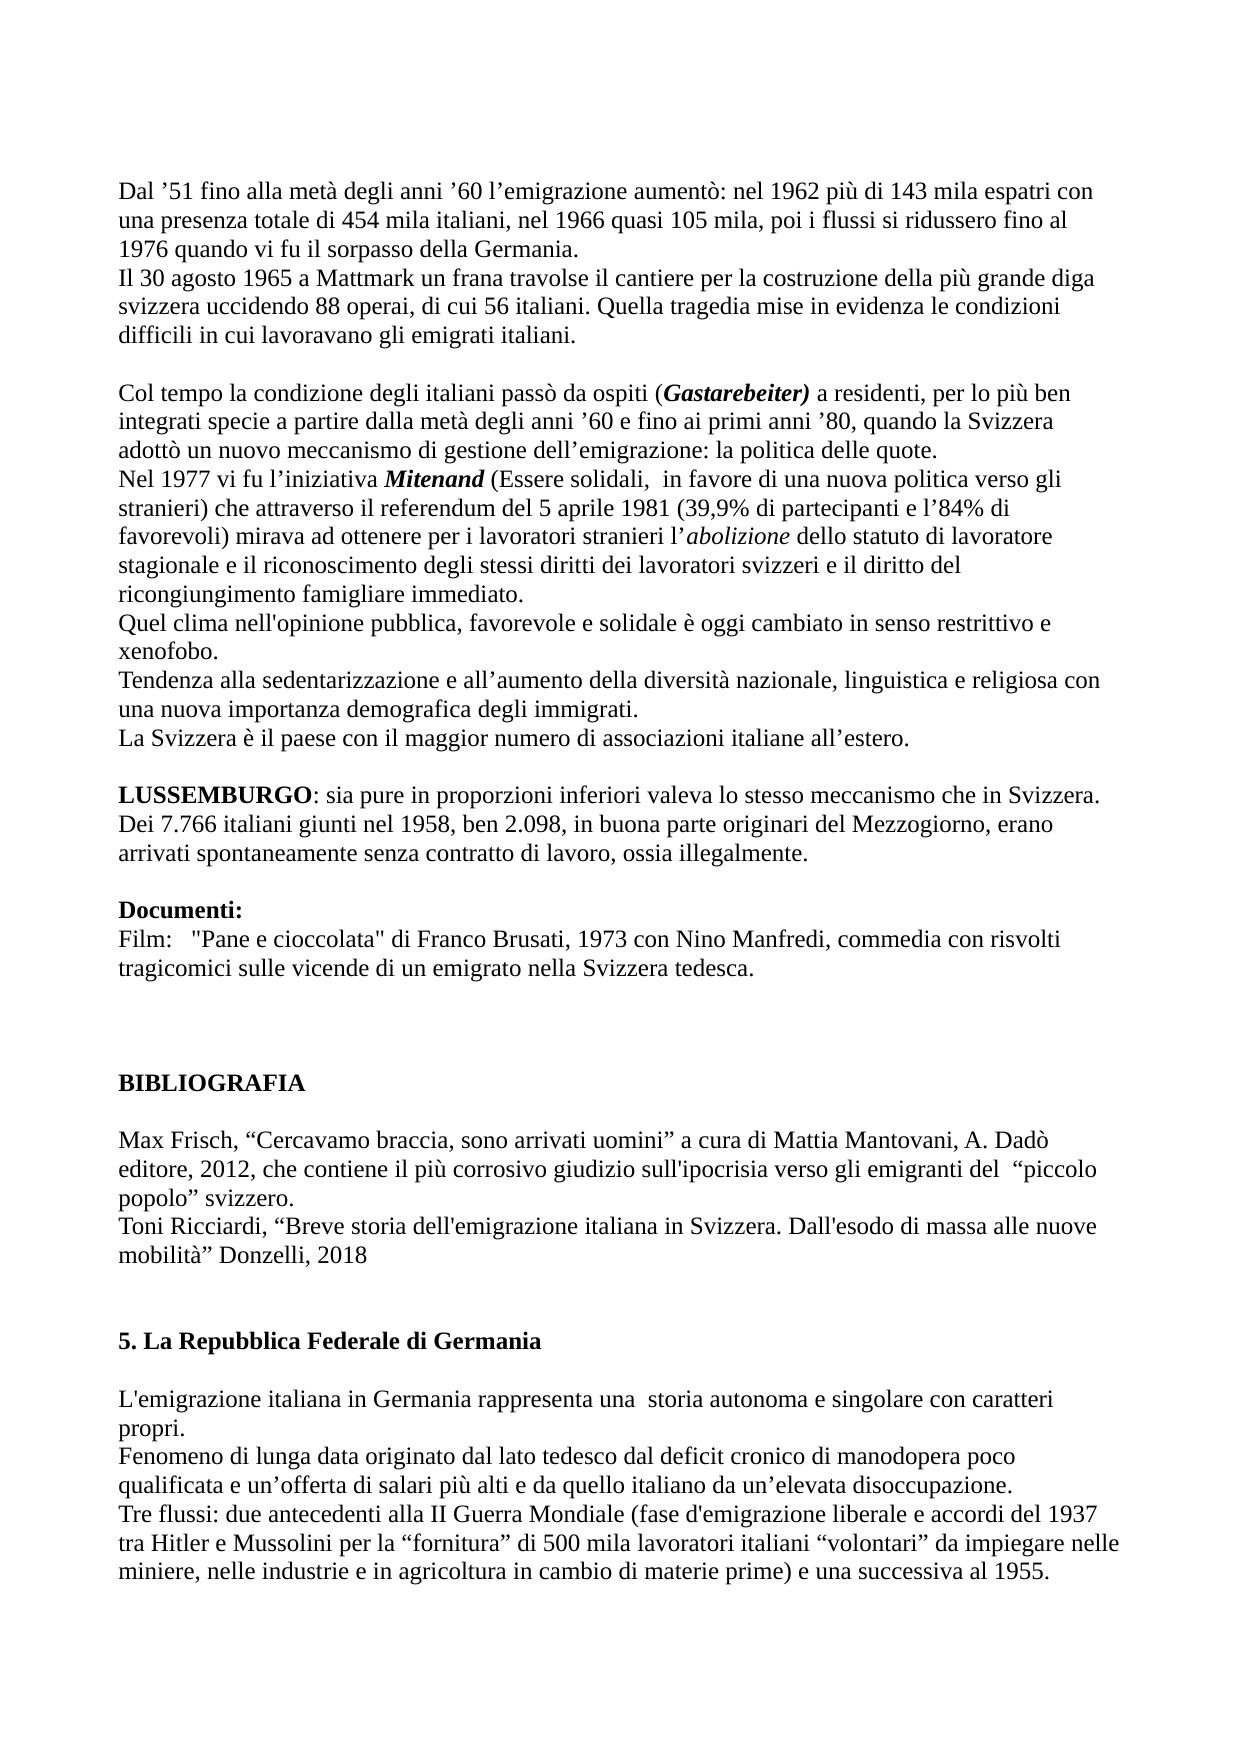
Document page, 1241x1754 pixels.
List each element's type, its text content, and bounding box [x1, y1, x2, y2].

text LUSSEMBURGO: sia pure in proporzioni inferiori valeva lo stesso meccanismo che in Svizzera. Dei 7.766 italiani giunti nel 1958, ben 2.098, in buona parte originari del Mezzogiorno, erano arrivati spontaneamente senza contratto di lavoro, ossia illegalmente. [118, 780, 1122, 866]
text Il 30 agosto 1965 a Mattmark un frana travolse il cantiere per la costruzione della più grande diga svizzera uccidendo 88 operai, di cui 56 italiani. Quella tragedia mise in evidenza le condizioni difficili in cui lavoravano gli emigrati italiani. [118, 263, 1122, 349]
text La Svizzera è il paese con il maggior numero di associazioni italiane all’estero. [118, 723, 1122, 751]
text Quel clima nell'opinione pubblica, favorevole e solidale è oggi cambiato in senso restrittivo e xenofobo. [118, 608, 1122, 665]
text Tendenza alla sedentarizzazione e all’aumento della diversità nazionale, linguistica e religiosa con una nuova importanza demografica degli immigrati. [118, 665, 1122, 723]
text Fenomeno di lunga data originato dal lato tedesco dal deficit cronico di manodopera poco qualificata e un’offerta di salari più alti e da quello italiano da un’elevata disoccupazione. [118, 1441, 1122, 1499]
text Nel 1977 vi fu l’iniziativa Mitenand (Essere solidali, in favore di una nuova politica verso gli stranieri) che attraverso il referendum del 5 aprile 1981 (39,9% di partecipanti e l’84% di favorevoli) mirava ad ottenere per i lavoratori stranieri l’abolizione dello statuto di lavoratore stagionale e il riconoscimento degli stessi diritti dei lavoratori svizzeri e il diritto del ricongiungimento famigliare immediato. [118, 464, 1122, 608]
text Dal ’51 fino alla metà degli anni ’60 l’emigrazione aumentò: nel 1962 più di 143 mila espatri con una presenza totale di 454 mila italiani, nel 1966 quasi 105 mila, poi i flussi si ridussero fino al 1976 quando vi fu il sorpasso della Germania. [118, 176, 1122, 263]
text Tre flussi: due antecedenti alla II Guerra Mondiale (fase d'emigrazione liberale e accordi del 1937 tra Hitler e Mussolini per la “fornitura” di 500 mila lavoratori italiani “volontari” da impiegare nelle miniere, nelle industrie e in agricoltura in cambio di materie prime) e una successiva al 1955. [118, 1499, 1122, 1585]
text Film: "Pane e cioccolata" di Franco Brusati, 1973 con Nino Manfredi, commedia con risvolti tragicomici sulle vicende di un emigrato nella Svizzera tedesca. [118, 924, 1122, 981]
text Documenti: [118, 895, 1122, 924]
text L'emigrazione italiana in Germania rappresenta una storia autonoma e singolare con caratteri propri. [118, 1384, 1122, 1441]
text Max Frisch, “Cercavamo braccia, sono arrivati uomini” a cura di Mattia Mantovani, A. Dadò editore, 2012, che contiene il più corrosivo giudizio sull'ipocrisia verso gli emigranti del “piccolo popolo” svizzero. [118, 1125, 1122, 1211]
text 5. La Repubblica Federale di Germania [118, 1326, 1122, 1355]
text Col tempo la condizione degli italiani passò da ospiti (Gastarebeiter) a residenti, per lo più ben integrati specie a partire dalla metà degli anni ’60 e fino ai primi anni ’80, quando la Svizzera adottò un nuovo meccanismo di gestione dell’emigrazione: la politica delle quote. [118, 378, 1122, 464]
text BIBLIOGRAFIA [118, 1068, 1122, 1096]
text Toni Ricciardi, “Breve storia dell'emigrazione italiana in Svizzera. Dall'esodo di massa alle nuove mobilità” Donzelli, 2018 [118, 1211, 1122, 1269]
